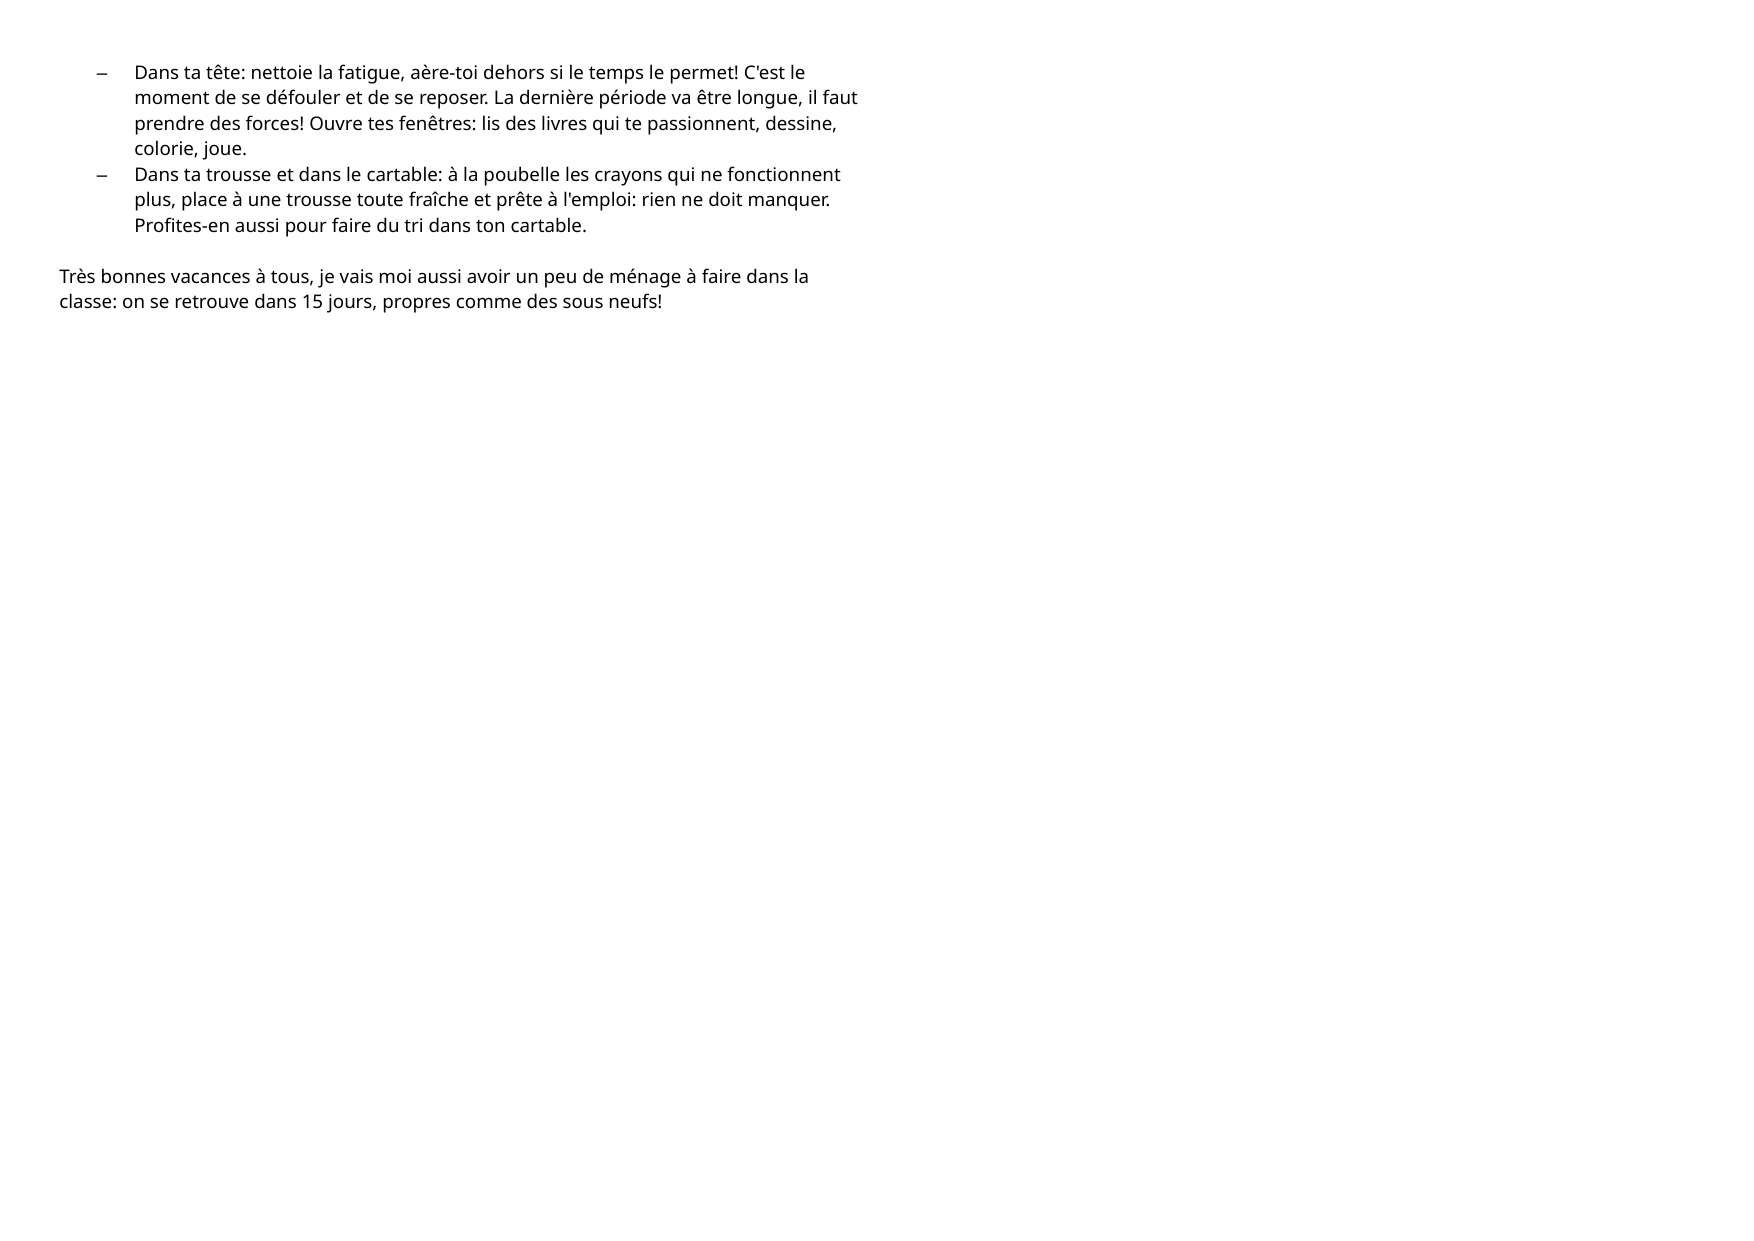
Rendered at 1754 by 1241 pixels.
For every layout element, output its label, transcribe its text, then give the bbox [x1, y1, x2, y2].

text Très bonnes vacances à tous, je vais moi aussi avoir un peu de ménage à faire dans la classe: on se retrouve dans 15 jours, propres comme des sous neufs! [59, 263, 865, 314]
list Dans ta trousse et dans le cartable: à la poubelle les crayons qui ne fonctionnent plus, place à une trousse toute fraîche et prête à l'emploi: rien ne doit manquer. Profites-en aussi pour faire du tri dans ton cartable. [97, 161, 865, 238]
list Dans ta tête: nettoie la fatigue, aère-toi dehors si le temps le permet! C'est le moment de se défouler et de se reposer. La dernière période va être longue, il faut prendre des forces! Ouvre tes fenêtres: lis des livres qui te passionnent, dessine, colorie, joue. [97, 59, 865, 161]
